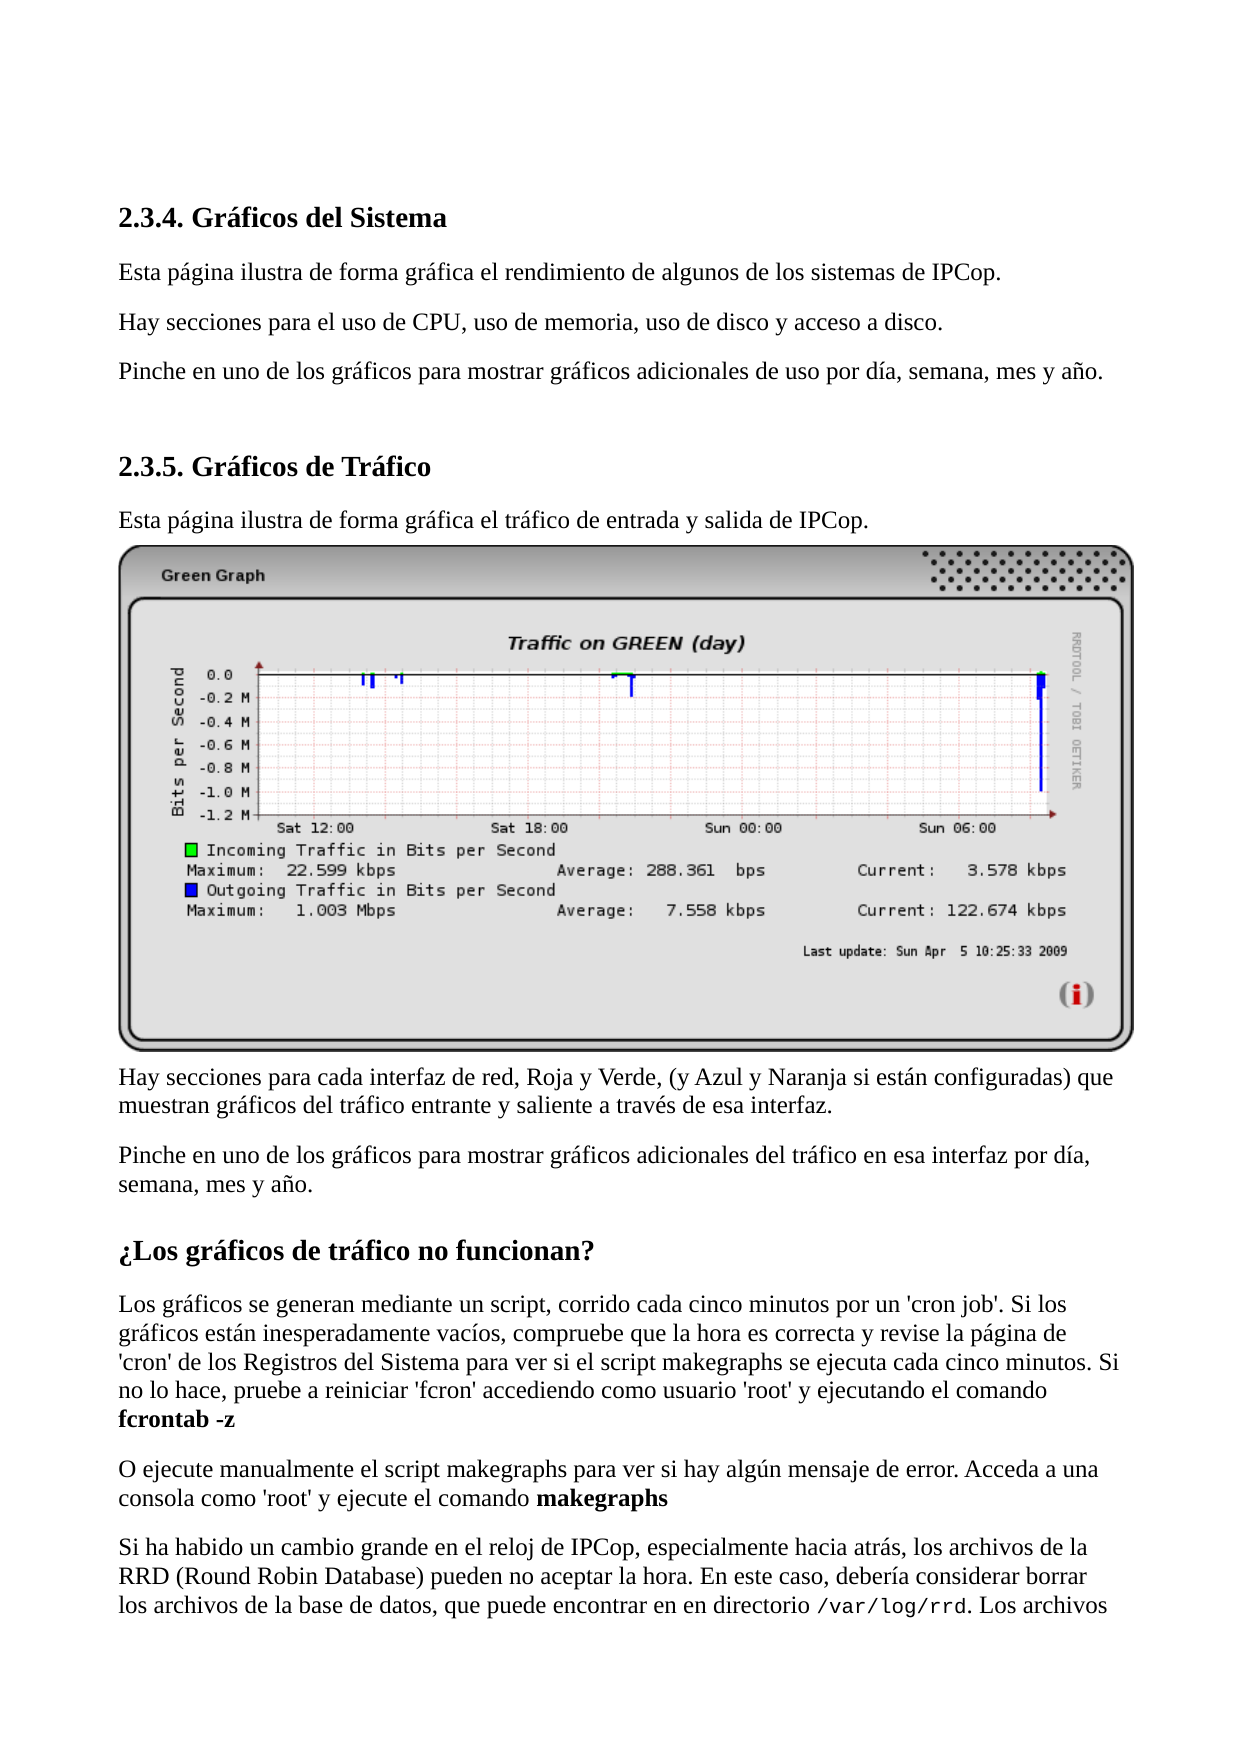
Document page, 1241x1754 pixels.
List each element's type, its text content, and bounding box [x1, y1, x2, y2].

text Los gráficos se generan mediante un script, corrido cada cinco minutos por un 'cron job'. Si los gráficos están inesperadamente vacíos, compruebe que la hora es correcta y revise la página de 'cron' de los Registros del Sistema para ver si el script makegraphs se ejecuta cada cinco minutos. Si no lo hace, pruebe a reiniciar 'fcron' accediendo como usuario 'root' y ejecutando el comando fcrontab -z [118, 1289, 1122, 1433]
text Si ha habido un cambio grande en el reloj de IPCop, especialmente hacia atrás, los archivos de la RRD (Round Robin Database) pueden no aceptar la hora. En este caso, debería considerar borrar los archivos de la base de datos, que puede encontrar en en directorio /var/log/rrd. Los archivos [118, 1532, 1122, 1619]
subtitle 2.3.5. Gráficos de Tráfico [118, 449, 1122, 483]
subtitle ¿Los gráficos de tráfico no funcionan? [118, 1233, 1122, 1266]
text Hay secciones para el uso de CPU, uso de memoria, uso de disco y acceso a disco. [118, 307, 1122, 335]
picture [118, 545, 1134, 1052]
text Hay secciones para cada interfaz de red, Roja y Verde, (y Azul y Naranja si están configuradas) que muestran gráficos del tráfico entrante y saliente a través de esa interfaz. [118, 1062, 1122, 1119]
text Pinche en uno de los gráficos para mostrar gráficos adicionales del tráfico en esa interfaz por día, semana, mes y año. [118, 1140, 1122, 1197]
text Esta página ilustra de forma gráfica el tráfico de entrada y salida de IPCop. [118, 506, 1122, 534]
text Esta página ilustra de forma gráfica el rendimiento de algunos de los sistemas de IPCop. [118, 257, 1122, 286]
text Pinche en uno de los gráficos para mostrar gráficos adicionales de uso por día, semana, mes y año. [118, 356, 1122, 385]
subtitle 2.3.4. Gráficos del Sistema [118, 201, 1122, 234]
text O ejecute manualmente el script makegraphs para ver si hay algún mensaje de error. Acceda a una consola como 'root' y ejecute el comando makegraphs [118, 1454, 1122, 1511]
